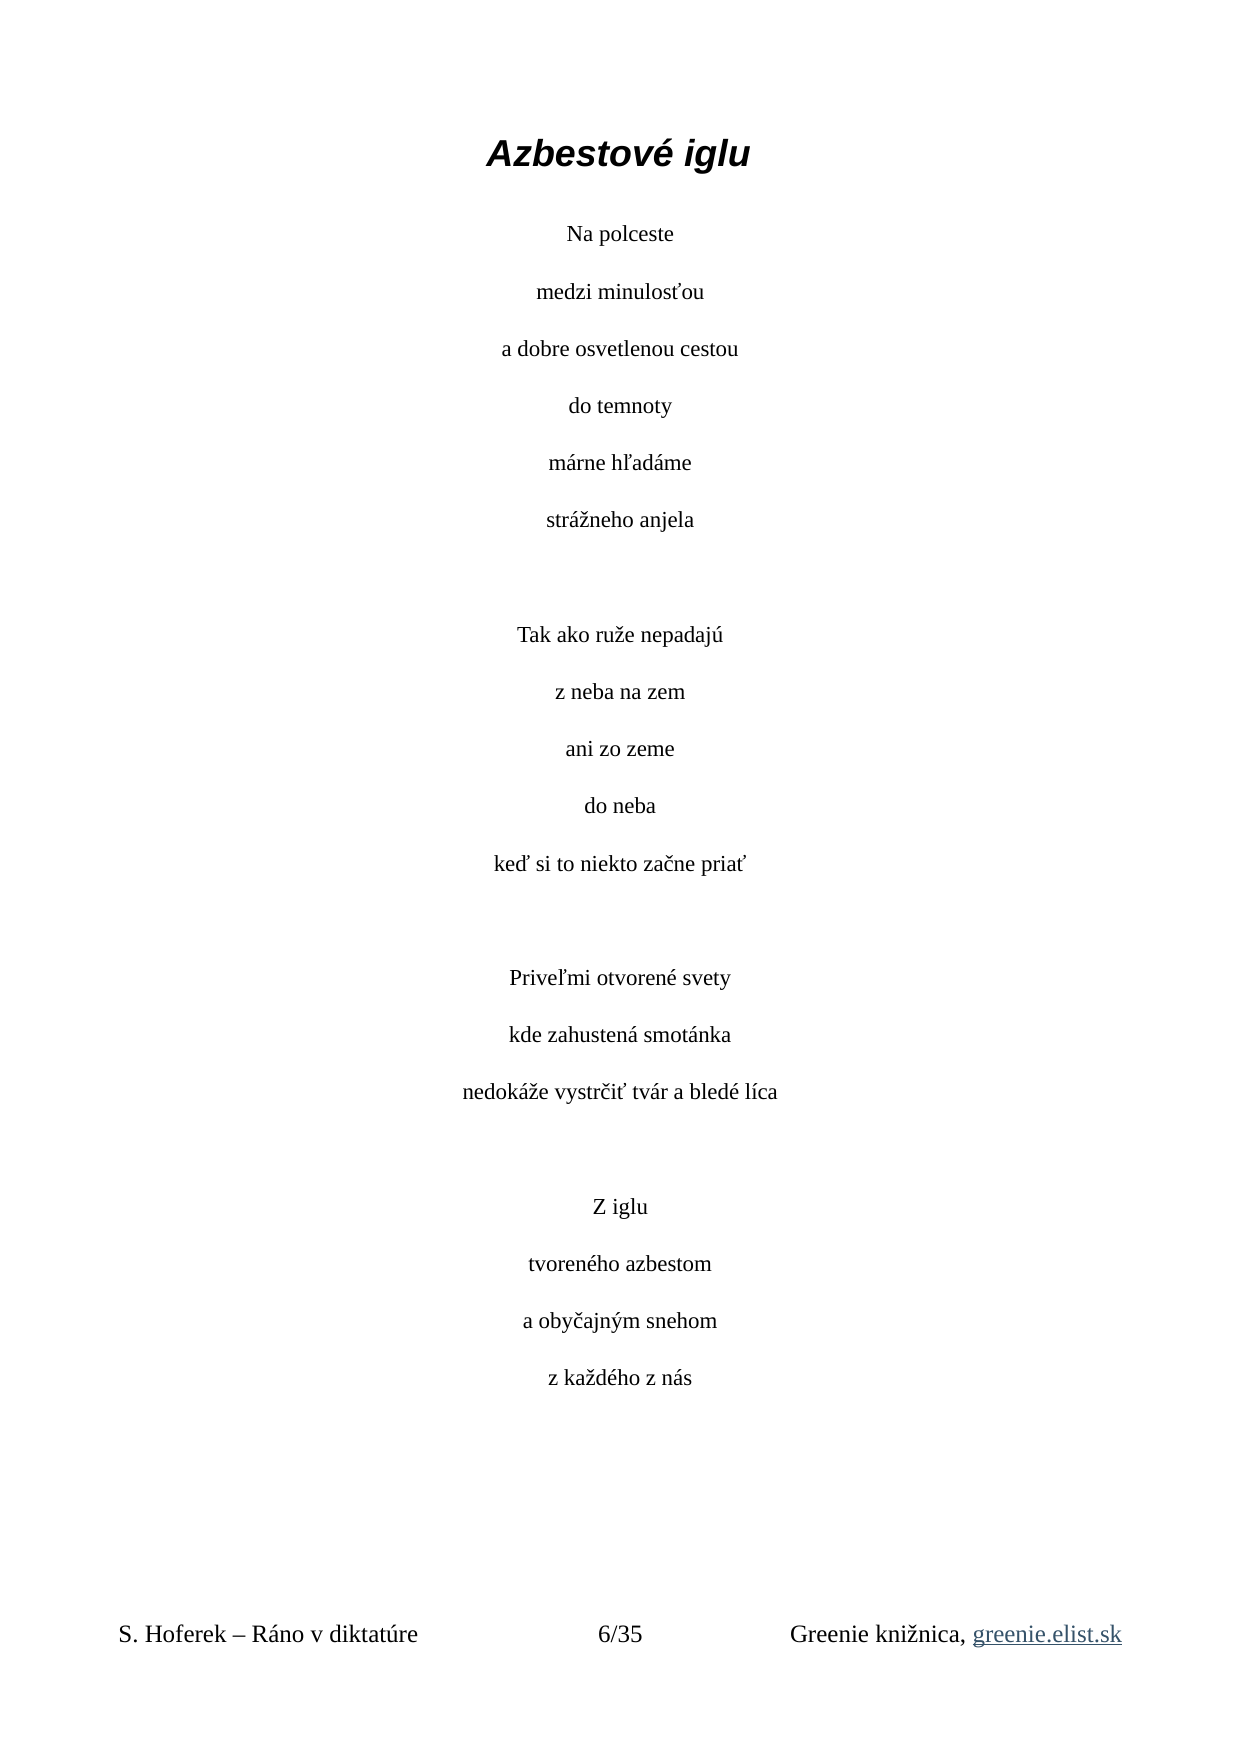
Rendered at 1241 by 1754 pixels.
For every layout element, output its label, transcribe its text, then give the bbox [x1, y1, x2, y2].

text nedokáže vystrčiť tvár a bledé líca [106, 1078, 1134, 1105]
text márne hľadáme [106, 449, 1134, 476]
text medzi minulosťou [106, 278, 1134, 304]
subtitle Azbestové iglu [106, 131, 1134, 174]
text Tak ako ruže nepadajú [106, 621, 1134, 647]
text strážneho anjela [106, 506, 1134, 533]
text z neba na zem [106, 678, 1134, 704]
text Z iglu [106, 1193, 1134, 1219]
text kde zahustená smotánka [106, 1021, 1134, 1047]
text Priveľmi otvorené svety [106, 964, 1134, 990]
text a dobre osvetlenou cestou [106, 335, 1134, 361]
text a obyčajným snehom [106, 1307, 1134, 1333]
text tvoreného azbestom [106, 1250, 1134, 1276]
text do neba [106, 792, 1134, 819]
text ani zo zeme [106, 735, 1134, 762]
text do temnoty [106, 392, 1134, 418]
text Na polceste [106, 221, 1134, 247]
text z každého z nás [106, 1364, 1134, 1391]
text keď si to niekto začne priať [106, 849, 1134, 876]
